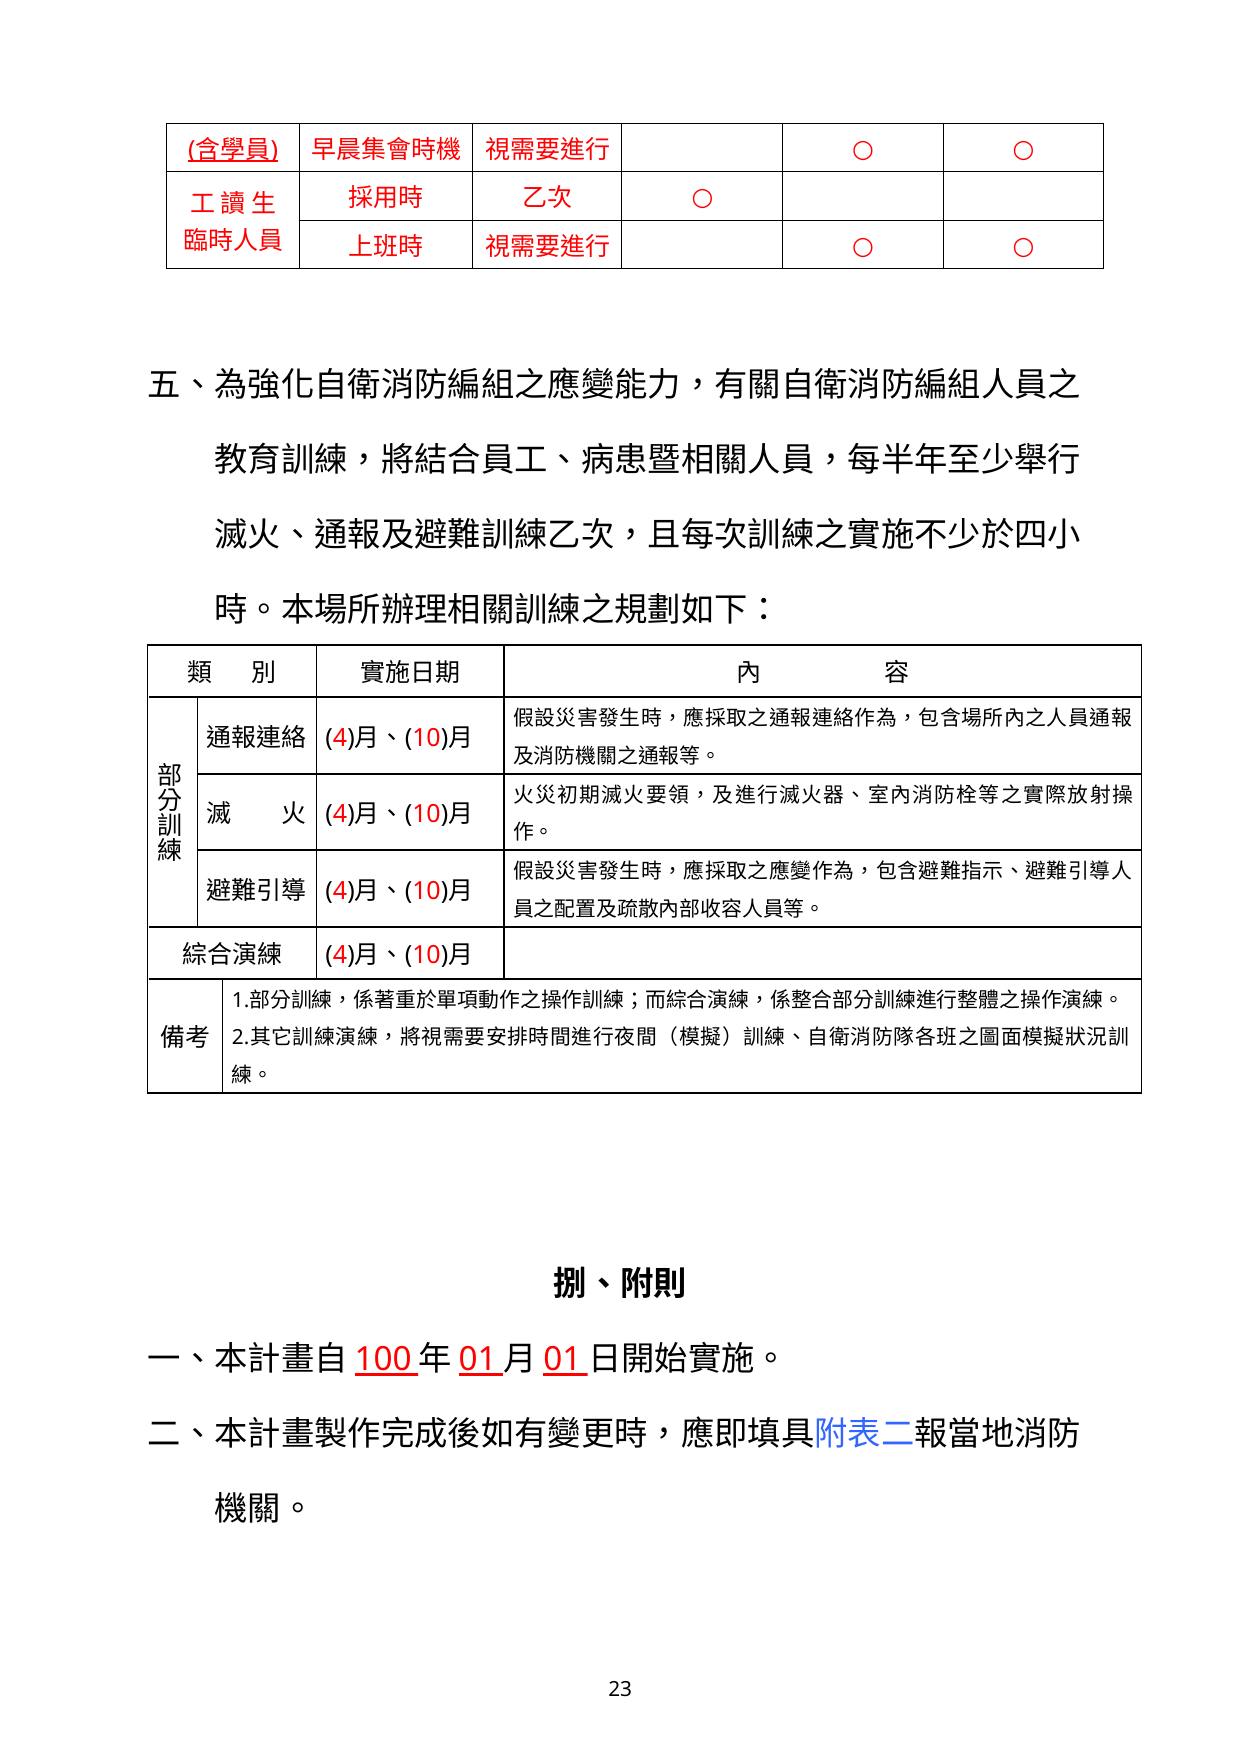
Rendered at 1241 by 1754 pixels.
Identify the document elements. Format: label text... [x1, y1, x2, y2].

table_cell ○ [622, 172, 782, 220]
table_cell [622, 221, 782, 268]
table_cell [783, 172, 943, 220]
table_cell ○ [944, 221, 1103, 268]
table_cell [505, 928, 1141, 978]
table_header 類 別 [148, 646, 316, 696]
table_cell 滅 火 [198, 775, 316, 849]
table_cell 工 讀 生 臨時人員 [167, 172, 299, 268]
table_cell [944, 172, 1103, 220]
table_cell (4)月、(10)月 [317, 775, 503, 849]
table_cell (含學員) [167, 124, 299, 171]
table_cell [622, 124, 782, 171]
table_header 內 容 [505, 646, 1141, 696]
table_header 實施日期 [317, 646, 503, 696]
table_cell 1.部分訓練，係著重於單項動作之操作訓練；而綜合演練，係整合部分訓練進行整體之操作演練。 2.其它訓練演練，將視需要安排時間進行夜間（模擬）訓練、自衛消防隊各班之圖面模擬狀況訓練。 [223, 980, 1141, 1092]
table_cell 避難引導 [198, 851, 316, 926]
table_cell 假設災害發生時，應採取之應變作為，包含避難指示、避難引導人員之配置及疏散內部收容人員等。 [505, 851, 1141, 926]
table_cell 早晨集會時機 [300, 124, 472, 171]
table_cell ○ [783, 221, 943, 268]
table_cell ○ [783, 124, 943, 171]
table_cell 視需要進行 [473, 124, 621, 171]
table_cell 備考 [148, 979, 222, 1092]
table_cell 綜合演練 [148, 927, 316, 978]
text 五、為強化自衛消防編組之應變能力，有關自衛消防編組人員之教育訓練，將結合員工、病患暨相關人員，每半年至少舉行滅火、通報及避難訓練乙次，且每次訓練之實施不少於四小時。本場所辦理相關訓練之規劃如下： [148, 344, 1092, 644]
table_cell 乙次 [473, 172, 621, 220]
table_cell 假設災害發生時，應採取之通報連絡作為，包含場所內之人員通報及消防機關之通報等。 [505, 698, 1141, 773]
table_cell 火災初期滅火要領，及進行滅火器、室內消防栓等之實際放射操作。 [505, 775, 1141, 849]
table_cell (4)月、(10)月 [317, 698, 503, 773]
table_cell (4)月、(10)月 [317, 851, 503, 926]
table_cell ○ [944, 124, 1103, 171]
text 一、本計畫自100年01月01日開始實施。 [148, 1319, 1092, 1394]
text 二、本計畫製作完成後如有變更時，應即填具附表二報當地消防機關。 [148, 1394, 1092, 1544]
table_cell 上班時 [300, 221, 472, 268]
text 捌、附則 [148, 1244, 1092, 1319]
table_cell 視需要進行 [473, 221, 621, 268]
table_cell 部分訓練 [148, 697, 197, 926]
table_cell (4)月、(10)月 [317, 928, 503, 978]
table_cell 採用時 [300, 172, 472, 220]
table_cell 通報連絡 [198, 698, 316, 773]
